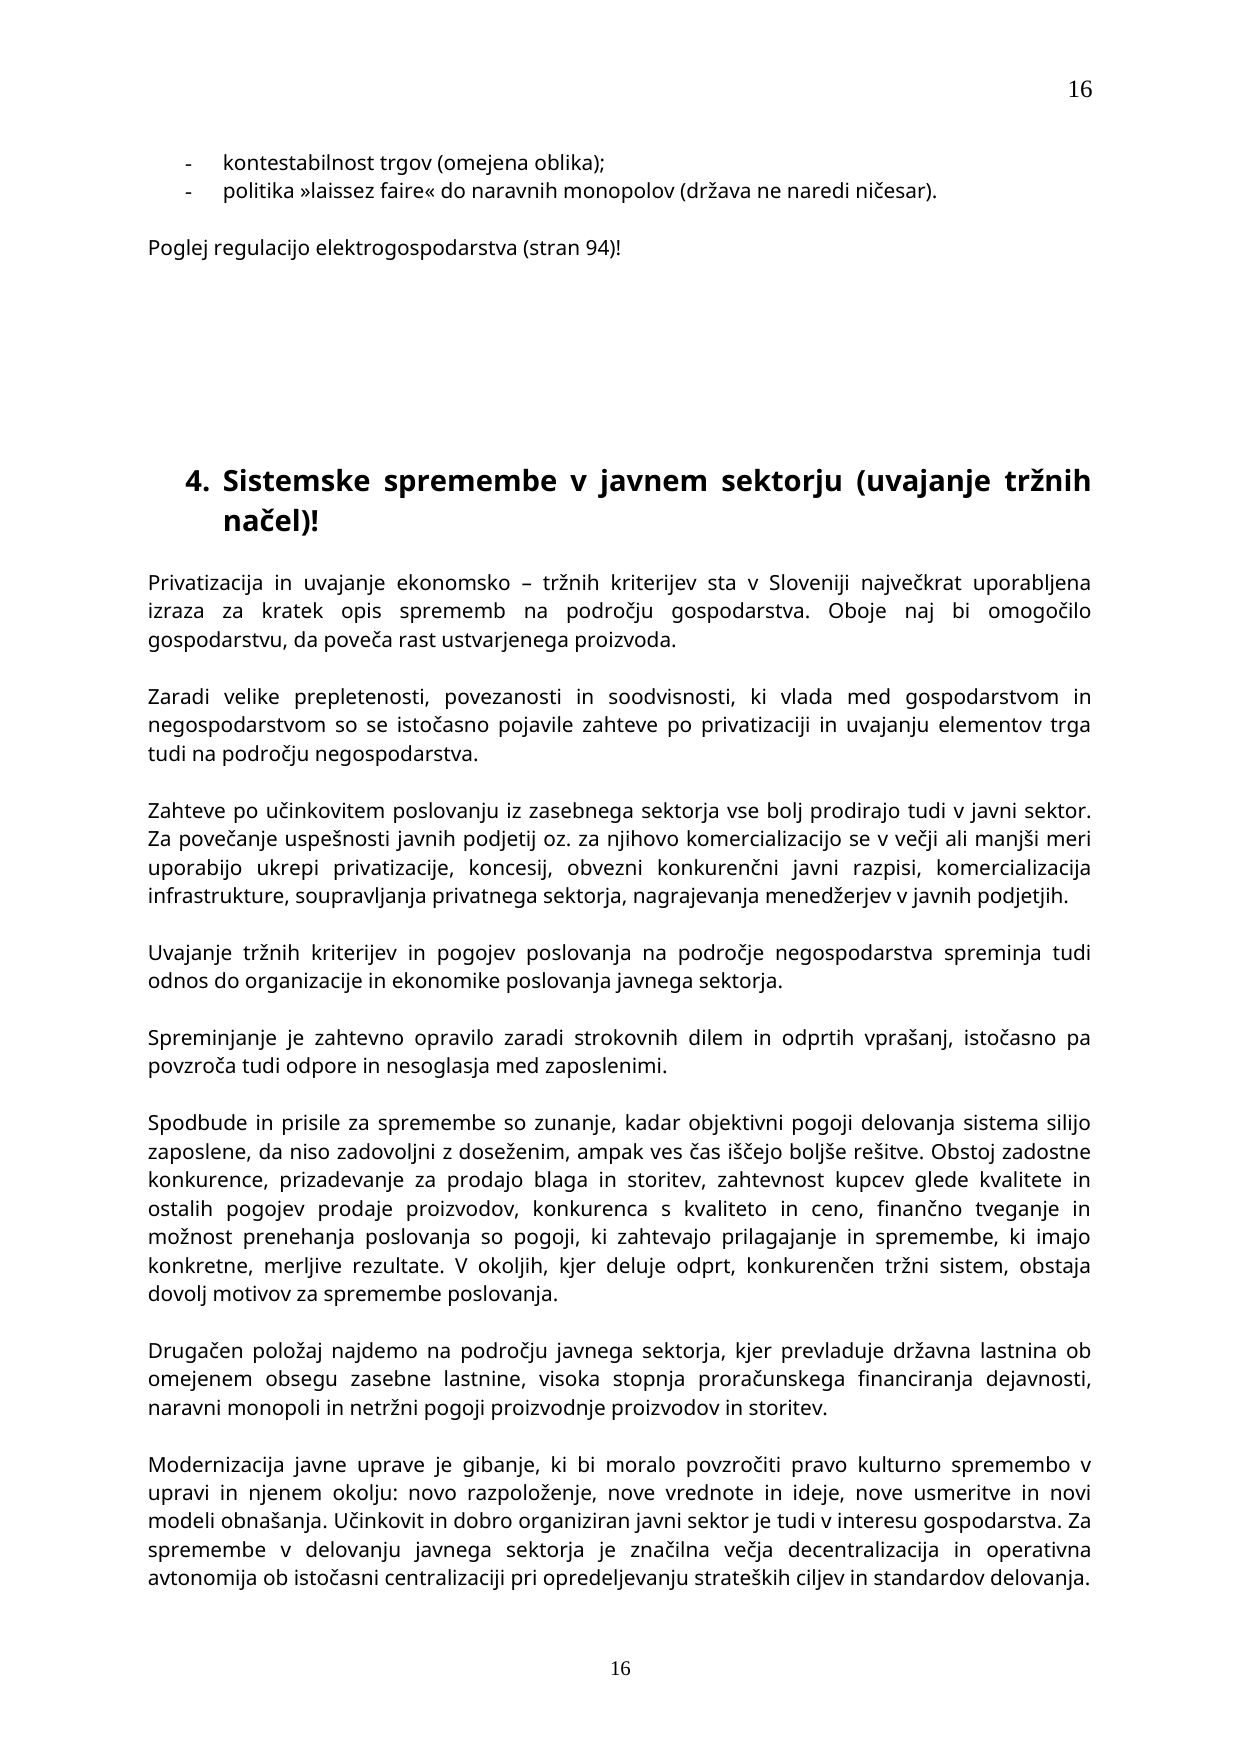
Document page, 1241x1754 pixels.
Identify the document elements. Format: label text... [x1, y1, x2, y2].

text Zahteve po učinkovitem poslovanju iz zasebnega sektorja vse bolj prodirajo tudi v javni sektor. Za povečanje uspešnosti javnih podjetij oz. za njihovo komercializacijo se v večji ali manjši meri uporabijo ukrepi privatizacije, koncesij, obvezni konkurenčni javni razpisi, komercializacija infrastrukture, soupravljanja privatnega sektorja, nagrajevanja menedžerjev v javnih podjetjih. [148, 796, 1093, 909]
text Uvajanje tržnih kriterijev in pogojev poslovanja na področje negospodarstva spreminja tudi odnos do organizacije in ekonomike poslovanja javnega sektorja. [148, 938, 1093, 995]
text Modernizacija javne uprave je gibanje, ki bi moralo povzročiti pravo kulturno spremembo v upravi in njenem okolju: novo razpoloženje, nove vrednote in ideje, nove usmeritve in novi modeli obnašanja. Učinkovit in dobro organiziran javni sektor je tudi v interesu gospodarstva. Za spremembe v delovanju javnega sektorja je značilna večja decentralizacija in operativna avtonomija ob istočasni centralizaciji pri opredeljevanju strateških ciljev in standardov delovanja. [148, 1450, 1093, 1592]
list politika »laissez faire« do naravnih monopolov (država ne naredi ničesar). [185, 176, 1093, 204]
list kontestabilnost trgov (omejena oblika); [185, 148, 1093, 176]
text Privatizacija in uvajanje ekonomsko – tržnih kriterijev sta v Sloveniji največkrat uporabljena izraza za kratek opis sprememb na področju gospodarstva. Oboje naj bi omogočilo gospodarstvu, da poveča rast ustvarjenega proizvoda. [148, 568, 1093, 653]
list Sistemske spremembe v javnem sektorju (uvajanje tržnih načel)! [185, 460, 1093, 540]
text Spreminjanje je zahtevno opravilo zaradi strokovnih dilem in odprtih vprašanj, istočasno pa povzroča tudi odpore in nesoglasja med zaposlenimi. [148, 1023, 1093, 1080]
text Poglej regulacijo elektrogospodarstva (stran 94)! [148, 233, 1093, 261]
text Spodbude in prisile za spremembe so zunanje, kadar objektivni pogoji delovanja sistema silijo zaposlene, da niso zadovoljni z doseženim, ampak ves čas iščejo boljše rešitve. Obstoj zadostne konkurence, prizadevanje za prodajo blaga in storitev, zahtevnost kupcev glede kvalitete in ostalih pogojev prodaje proizvodov, konkurenca s kvaliteto in ceno, finančno tveganje in možnost prenehanja poslovanja so pogoji, ki zahtevajo prilagajanje in spremembe, ki imajo konkretne, merljive rezultate. V okoljih, kjer deluje odprt, konkurenčen tržni sistem, obstaja dovolj motivov za spremembe poslovanja. [148, 1108, 1093, 1308]
text Zaradi velike prepletenosti, povezanosti in soodvisnosti, ki vlada med gospodarstvom in negospodarstvom so se istočasno pojavile zahteve po privatizaciji in uvajanju elementov trga tudi na področju negospodarstva. [148, 682, 1093, 767]
text Drugačen položaj najdemo na področju javnega sektorja, kjer prevladuje državna lastnina ob omejenem obsegu zasebne lastnine, visoka stopnja proračunskega financiranja dejavnosti, naravni monopoli in netržni pogoji proizvodnje proizvodov in storitev. [148, 1336, 1093, 1421]
